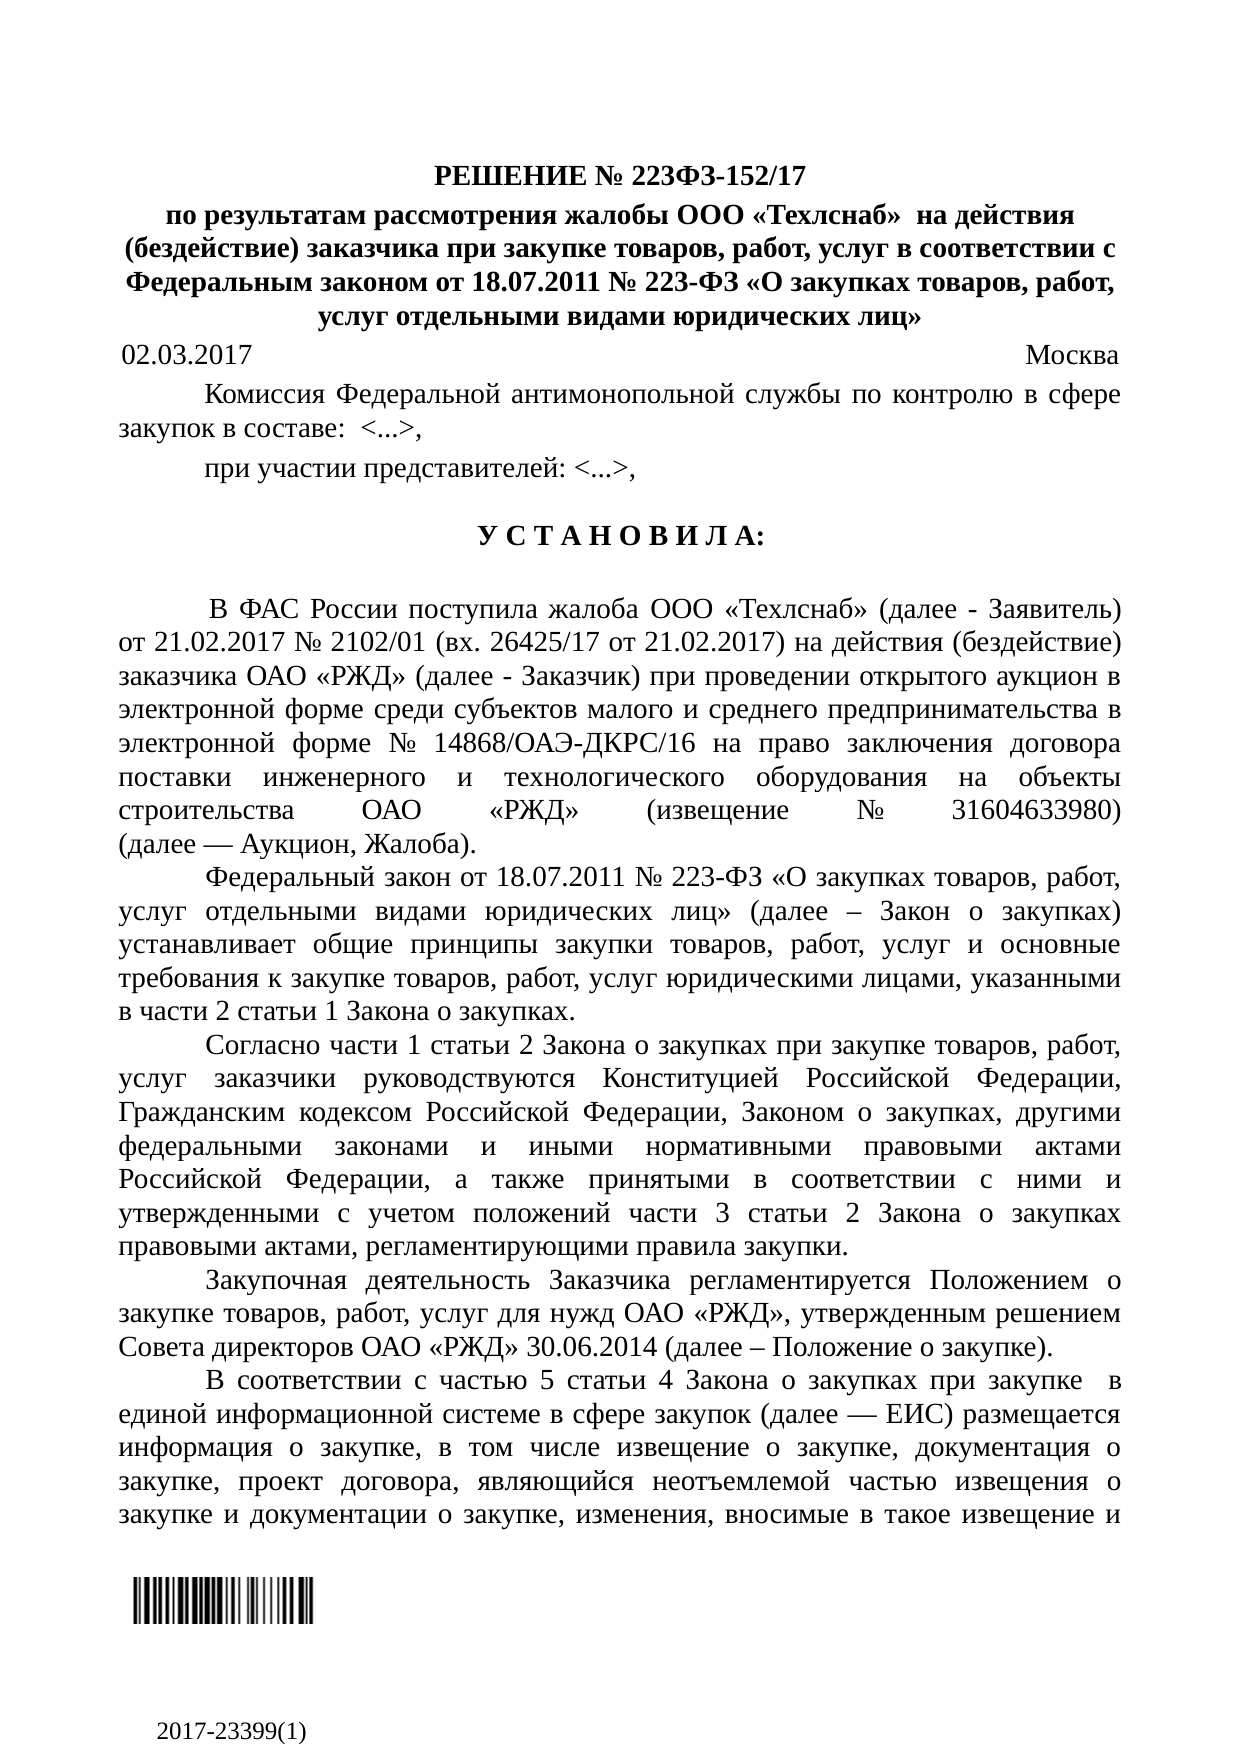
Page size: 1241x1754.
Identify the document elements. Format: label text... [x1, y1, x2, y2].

text при участии представителей: <...>, [118, 450, 1122, 483]
text В ФАС России поступила жалоба ООО «Техлснаб» (далее - Заявитель) от 21.02.2017 № 2102/01 (вх. 26425/17 от 21.02.2017) на действия (бездействие) заказчика ОАО «РЖД» (далее - Заказчик) при проведении открытого аукцион в электронной форме среди субъектов малого и среднего предпринимательства в электронной форме № 14868/ОАЭ-ДКРС/16 на право заключения договора поставки инженерного и технологического оборудования на объекты строительства ОАО «РЖД» (извещение № 31604633980) (далее — Аукцион, Жалоба). [118, 591, 1122, 859]
text Согласно части 1 статьи 2 Закона о закупках при закупке товаров, работ, услуг заказчики руководствуются Конституцией Российской Федерации, Гражданским кодексом Российской Федерации, Законом о закупках, другими федеральными законами и иными нормативными правовыми актами Российской Федерации, а также принятыми в соответствии с ними и утвержденными с учетом положений части 3 статьи 2 Закона о закупках правовыми актами, регламентирующими правила закупки. [118, 1027, 1122, 1262]
text РЕШЕНИЕ № 223ФЗ-152/17 [118, 158, 1122, 191]
text 02.03.2017 Москва [118, 337, 1122, 371]
text Комиссия Федеральной антимонопольной службы по контролю в сфере закупок в составе: <...>, [118, 377, 1122, 444]
text Закупочная деятельность Заказчика регламентируется Положением о закупке товаров, работ, услуг для нужд ОАО «РЖД», утвержденным решением Совета директоров ОАО «РЖД» 30.06.2014 (далее – Положение о закупке). [118, 1262, 1122, 1362]
text У С Т А Н О В И Л А: [118, 518, 1122, 551]
text по результатам рассмотрения жалобы ООО «Техлснаб» на действия (бездействие) заказчика при закупке товаров, работ, услуг в соответствии с Федеральным законом от 18.07.2011 № 223-ФЗ «О закупках товаров, работ, услуг отдельными видами юридических лиц» [118, 197, 1122, 331]
picture [118, 1577, 331, 1624]
text В соответствии с частью 5 статьи 4 Закона о закупках при закупке в единой информационной системе в сфере закупок (далее — ЕИС) размещается информация о закупке, в том числе извещение о закупке, документация о закупке, проект договора, являющийся неотъемлемой частью извещения о закупке и документации о закупке, изменения, вносимые в такое извещение и [118, 1362, 1122, 1530]
text Федеральный закон от 18.07.2011 № 223-ФЗ «О закупках товаров, работ, услуг отдельными видами юридических лиц» (далее – Закон о закупках) устанавливает общие принципы закупки товаров, работ, услуг и основные требования к закупке товаров, работ, услуг юридическими лицами, указанными в части 2 статьи 1 Закона о закупках. [118, 859, 1122, 1027]
